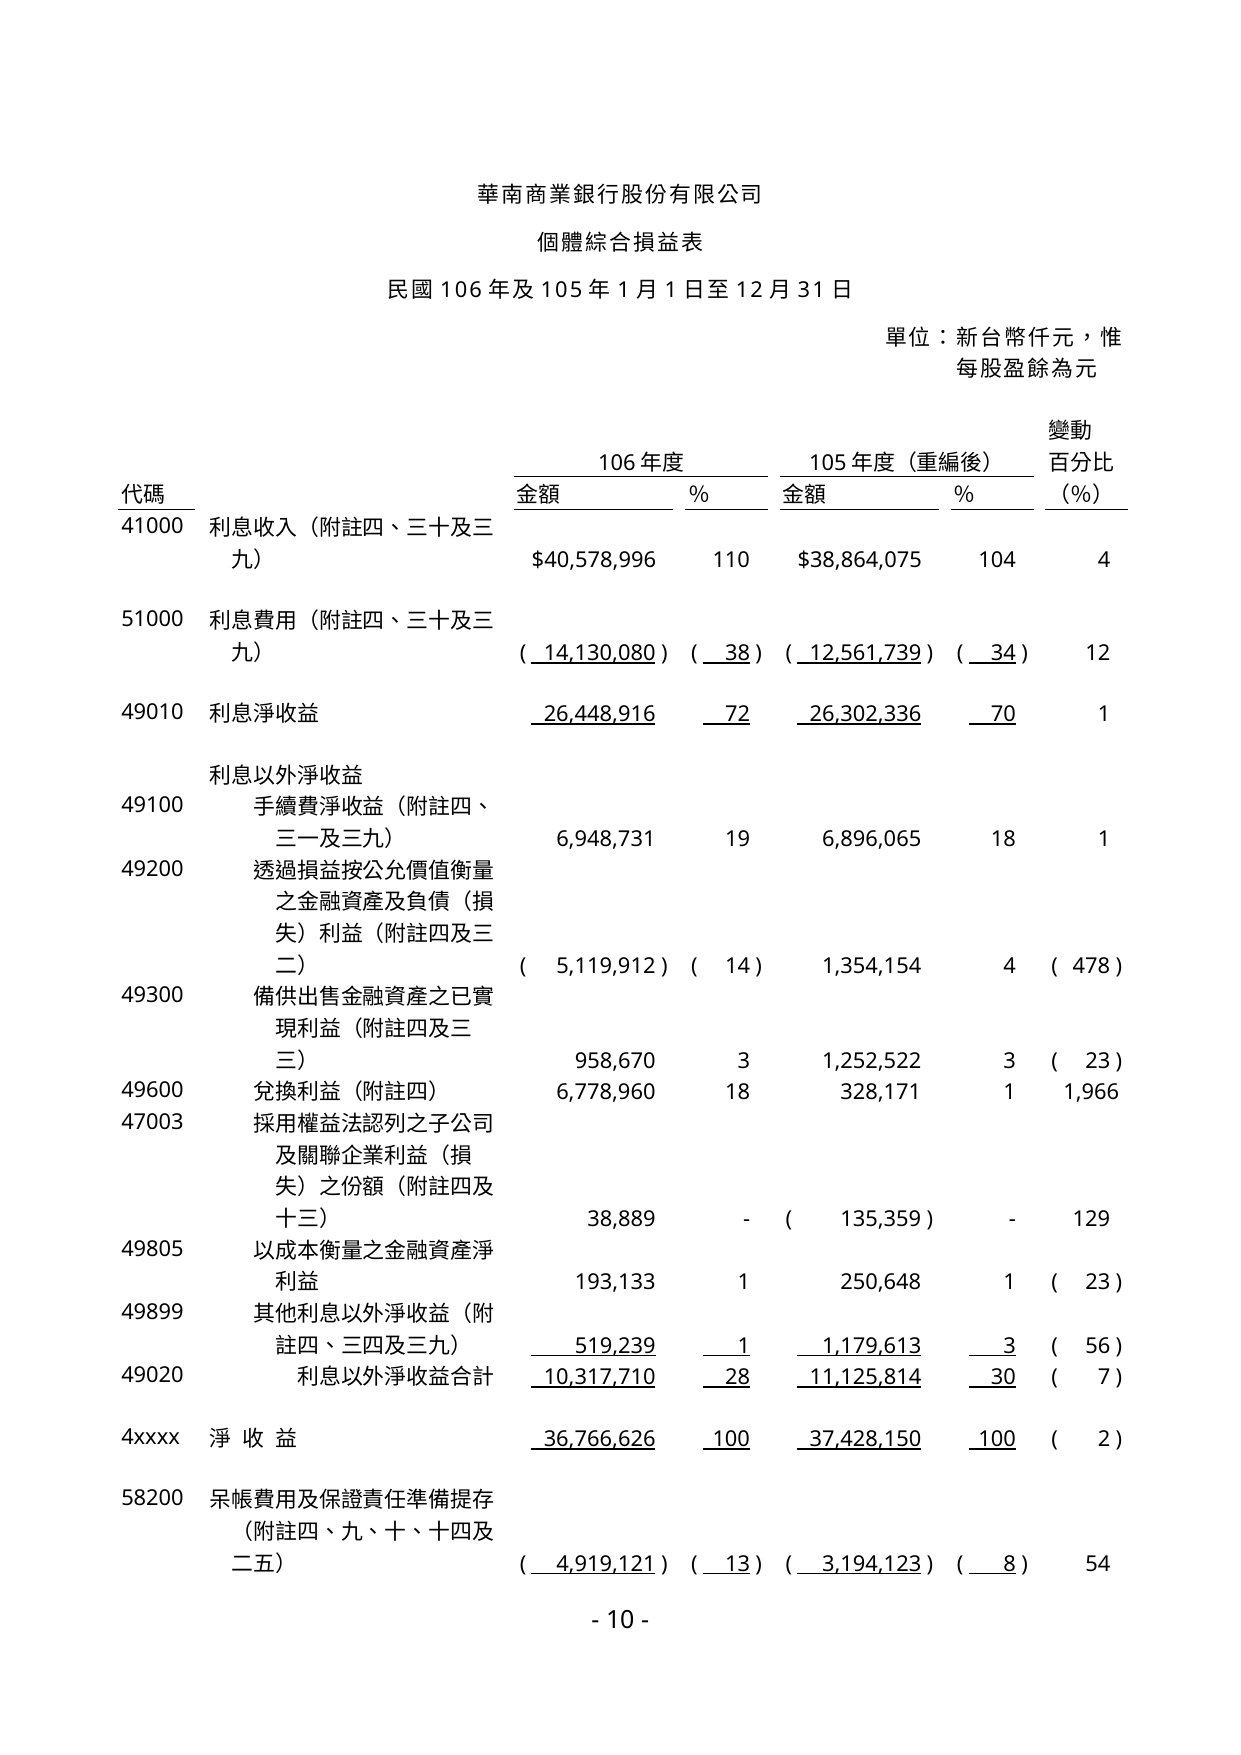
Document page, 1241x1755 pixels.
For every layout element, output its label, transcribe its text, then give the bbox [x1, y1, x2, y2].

table_cell 10,317,710 [514, 1359, 673, 1391]
table_cell [768, 1359, 779, 1391]
table_cell 6,778,960 [514, 1074, 673, 1106]
table_cell [1034, 728, 1045, 758]
table_cell 58200 [118, 1482, 195, 1577]
table_cell ( 23 ) [1045, 1233, 1128, 1296]
table_cell [768, 1074, 779, 1106]
table_cell ( 34 ) [951, 603, 1033, 666]
table_cell [1045, 1453, 1128, 1482]
table_cell [1034, 476, 1045, 509]
table_cell 利息以外淨收益 [207, 758, 502, 789]
table_cell 72 [685, 696, 768, 728]
table_cell ( 135,359 ) [780, 1106, 939, 1233]
text 華南商業銀行股份有限公司 [118, 177, 1122, 209]
table_header 106年度 [514, 413, 768, 476]
table_cell [673, 1106, 685, 1233]
table_cell [1034, 1233, 1045, 1296]
table_cell [118, 1453, 195, 1482]
table_cell 其他利息以外淨收益（附註四、三四及三九） [207, 1296, 502, 1359]
table_cell [673, 1359, 685, 1391]
table_cell 6,896,065 [780, 789, 939, 853]
table_cell 129 [1045, 1106, 1128, 1233]
table_cell [673, 979, 685, 1074]
table_cell [1034, 789, 1045, 853]
table_cell [673, 477, 685, 509]
table_cell [514, 573, 673, 603]
table_cell 104 [951, 510, 1033, 573]
table_cell 3 [951, 1296, 1033, 1359]
table_cell 958,670 [514, 979, 673, 1074]
table_cell [1034, 1391, 1045, 1421]
table_header [195, 413, 207, 476]
table_cell [673, 1421, 685, 1452]
table_cell [939, 666, 951, 696]
table_cell 110 [685, 510, 768, 573]
table_cell [939, 477, 951, 509]
table_cell [780, 573, 939, 603]
table_cell [939, 573, 951, 603]
table_cell [514, 1391, 673, 1421]
table_cell ( 14,130,080 ) [514, 603, 673, 666]
table_cell 41000 [118, 510, 195, 573]
table_cell [195, 476, 207, 509]
table_cell [195, 789, 207, 853]
table_cell [502, 603, 514, 666]
table_cell [685, 666, 768, 696]
table_cell [1034, 853, 1045, 979]
table_cell 11,125,814 [780, 1359, 939, 1391]
table_cell 70 [951, 696, 1033, 728]
table_cell 3 [951, 979, 1033, 1074]
table_cell [1034, 1359, 1045, 1391]
table_cell [502, 1482, 514, 1577]
table_cell [673, 789, 685, 853]
table_cell [502, 1359, 514, 1391]
table_cell [195, 603, 207, 666]
table_cell 利息收入（附註四、三十及三九） [207, 509, 502, 573]
table_cell [1034, 696, 1045, 728]
table_cell [939, 1482, 951, 1577]
table_cell 100 [951, 1421, 1033, 1452]
table_cell ( 478 ) [1045, 853, 1128, 979]
table_cell [768, 1233, 779, 1296]
table_cell [1034, 573, 1045, 603]
table_cell [1045, 758, 1128, 789]
table_cell [195, 1359, 207, 1391]
table_cell [195, 979, 207, 1074]
table_cell [673, 1074, 685, 1106]
table_cell [1045, 1391, 1128, 1421]
table_cell [939, 1106, 951, 1233]
table_cell [951, 666, 1033, 696]
table_cell 手續費淨收益（附註四、三一及三九） [207, 789, 502, 853]
table_cell [514, 758, 673, 789]
table_cell [951, 758, 1033, 789]
table_cell [502, 1233, 514, 1296]
table_cell ％ [685, 477, 768, 509]
table_cell [502, 853, 514, 979]
table_cell [939, 1421, 951, 1452]
table_cell [780, 758, 939, 789]
table_cell [195, 1233, 207, 1296]
table_cell 519,239 [514, 1296, 673, 1359]
table_cell ％ [951, 477, 1033, 509]
table_cell ( 13 ) [685, 1482, 768, 1577]
table_cell 利息淨收益 [207, 696, 502, 728]
table_cell 26,448,916 [514, 696, 673, 728]
table_cell 1 [685, 1233, 768, 1296]
table_cell [768, 1391, 779, 1421]
table_cell [673, 728, 685, 758]
table_cell 3 [685, 979, 768, 1074]
table_cell [685, 728, 768, 758]
table_cell [780, 728, 939, 758]
table_cell 1 [951, 1233, 1033, 1296]
table_cell ( 23 ) [1045, 979, 1128, 1074]
table_cell [939, 1391, 951, 1421]
table_cell [673, 853, 685, 979]
table_cell ( 14 ) [685, 853, 768, 979]
table_cell [207, 728, 502, 758]
table_cell [673, 603, 685, 666]
text 每股盈餘為元 [118, 351, 1097, 383]
table_cell 淨 收 益 [207, 1421, 502, 1452]
table_cell 1 [951, 1074, 1033, 1106]
table_cell [685, 758, 768, 789]
table_cell [502, 758, 514, 789]
table_cell [780, 1391, 939, 1421]
table_cell $ 38,864,075 [780, 510, 939, 573]
table_cell [514, 666, 673, 696]
table_cell 備供出售金融資產之已實現利益（附註四及三三） [207, 979, 502, 1074]
table_header [207, 413, 502, 476]
table_cell [207, 573, 502, 603]
table_cell [673, 573, 685, 603]
table_cell ( 56 ) [1045, 1296, 1128, 1359]
table_cell [780, 1453, 939, 1482]
table_header 105年度（重編後） [780, 413, 1033, 476]
table_cell [502, 476, 514, 509]
table_cell 呆帳費用及保證責任準備提存（附註四、九、十、十四及二五） [207, 1482, 502, 1577]
table_cell 37,428,150 [780, 1421, 939, 1452]
table_cell [502, 1106, 514, 1233]
table_cell 19 [685, 789, 768, 853]
table_cell [768, 509, 779, 573]
text 單位：新台幣仟元，惟 [118, 320, 1122, 351]
table_cell [1034, 603, 1045, 666]
table_cell [514, 1453, 673, 1482]
table_cell [502, 1296, 514, 1359]
text 民國106年及105年1月1日至12月31日 [118, 272, 1122, 304]
table_cell 1,354,154 [780, 853, 939, 979]
table_cell [118, 666, 195, 696]
table_header 變動 百分比 [1045, 413, 1128, 476]
table_cell [685, 573, 768, 603]
table_cell [768, 1453, 779, 1482]
table_cell [1034, 979, 1045, 1074]
table_cell [951, 1453, 1033, 1482]
table_cell 金額 [514, 477, 673, 509]
table_cell [502, 1421, 514, 1452]
table_cell 49010 [118, 696, 195, 728]
table_cell ( 3,194,123 ) [780, 1482, 939, 1577]
table_cell [939, 1074, 951, 1106]
table_cell [502, 1074, 514, 1106]
table_cell [939, 979, 951, 1074]
table_cell [118, 758, 195, 789]
table_cell 透過損益按公允價值衡量之金融資產及負債（損失）利益（附註四及三二） [207, 853, 502, 979]
table_cell 採用權益法認列之子公司及關聯企業利益（損失）之份額（附註四及十三） [207, 1106, 502, 1233]
table_cell 1,179,613 [780, 1296, 939, 1359]
table_cell [768, 573, 779, 603]
table_cell [1034, 509, 1045, 573]
table_cell [939, 1233, 951, 1296]
table_cell 49600 [118, 1074, 195, 1106]
table_cell 47003 [118, 1106, 195, 1233]
table_cell [939, 1453, 951, 1482]
table_cell （％） [1045, 476, 1128, 509]
table_cell - [685, 1106, 768, 1233]
table_cell 38,889 [514, 1106, 673, 1233]
table_cell [768, 1421, 779, 1452]
table_cell 18 [951, 789, 1033, 853]
table_cell [118, 1391, 195, 1421]
table_cell [207, 1453, 502, 1482]
table_cell [768, 728, 779, 758]
table_cell [195, 666, 207, 696]
table_cell 250,648 [780, 1233, 939, 1296]
table_cell 4xxxx [118, 1421, 195, 1452]
table_cell [768, 696, 779, 728]
table_cell [502, 666, 514, 696]
table_cell [195, 1453, 207, 1482]
table_cell [768, 1482, 779, 1577]
table_cell [768, 789, 779, 853]
table_cell [768, 476, 779, 509]
table_cell [1034, 666, 1045, 696]
table_cell [768, 603, 779, 666]
table_cell [502, 728, 514, 758]
table_cell 36,766,626 [514, 1421, 673, 1452]
table_header [1034, 413, 1045, 476]
table_cell ( 5,119,912 ) [514, 853, 673, 979]
table_cell [1034, 1482, 1045, 1577]
table_cell [673, 758, 685, 789]
table_cell [502, 789, 514, 853]
text 個體綜合損益表 [118, 225, 1122, 256]
table_cell [939, 789, 951, 853]
table_cell 328,171 [780, 1074, 939, 1106]
table_cell [195, 573, 207, 603]
table_cell [939, 509, 951, 573]
table_cell [1045, 573, 1128, 603]
table_cell [1034, 1421, 1045, 1452]
table_cell [939, 696, 951, 728]
table_cell 6,948,731 [514, 789, 673, 853]
table_cell 利息以外淨收益合計 [207, 1359, 502, 1391]
table_cell [685, 1391, 768, 1421]
table_cell [502, 573, 514, 603]
table_cell ( 4,919,121 ) [514, 1482, 673, 1577]
table_cell [502, 1391, 514, 1421]
table_cell [195, 1391, 207, 1421]
table_cell 54 [1045, 1482, 1128, 1577]
table_cell [195, 1421, 207, 1452]
table_cell 12 [1045, 603, 1128, 666]
table_cell 金額 [780, 477, 939, 509]
table_cell 4 [951, 853, 1033, 979]
table_cell [502, 696, 514, 728]
table_cell 49200 [118, 853, 195, 979]
table_cell [207, 666, 502, 696]
table_cell [195, 758, 207, 789]
table_cell [768, 758, 779, 789]
table_cell [195, 1074, 207, 1106]
table_cell [118, 728, 195, 758]
table_cell [195, 1106, 207, 1233]
table_cell - [951, 1106, 1033, 1233]
table_cell [939, 728, 951, 758]
table_cell [780, 666, 939, 696]
table_cell [673, 1391, 685, 1421]
table_cell [1045, 666, 1128, 696]
table_cell [195, 853, 207, 979]
table_cell 18 [685, 1074, 768, 1106]
table_cell [1034, 1453, 1045, 1482]
table_header [768, 413, 779, 476]
table_cell [951, 728, 1033, 758]
table_cell ( 38 ) [685, 603, 768, 666]
table_cell 4 [1045, 510, 1128, 573]
table_cell 1 [685, 1296, 768, 1359]
table_cell [673, 1453, 685, 1482]
table_cell [768, 1106, 779, 1233]
table_cell [195, 728, 207, 758]
table_cell [939, 1359, 951, 1391]
table_cell [673, 696, 685, 728]
table_cell 30 [951, 1359, 1033, 1391]
table_cell ( 7 ) [1045, 1359, 1128, 1391]
table_cell ( 2 ) [1045, 1421, 1128, 1452]
table_cell [951, 1391, 1033, 1421]
table_cell [207, 1391, 502, 1421]
table_cell 1 [1045, 789, 1128, 853]
table_cell [502, 1453, 514, 1482]
table_header [118, 413, 195, 476]
table_cell 1,252,522 [780, 979, 939, 1074]
table_cell [939, 758, 951, 789]
table_cell [207, 476, 502, 509]
table_cell [514, 728, 673, 758]
table_cell 100 [685, 1421, 768, 1452]
table_cell [673, 666, 685, 696]
table_cell [768, 853, 779, 979]
table_cell 代碼 [118, 476, 195, 509]
table_cell [1034, 1074, 1045, 1106]
table_cell 1 [1045, 696, 1128, 728]
table_cell [1034, 1106, 1045, 1233]
table_cell [951, 573, 1033, 603]
table_cell [195, 1482, 207, 1577]
table_cell 以成本衡量之金融資產淨利益 [207, 1233, 502, 1296]
table_cell [768, 1296, 779, 1359]
table_cell 51000 [118, 603, 195, 666]
table_cell [502, 509, 514, 573]
table_cell [195, 1296, 207, 1359]
table_cell [768, 979, 779, 1074]
table_cell [1034, 758, 1045, 789]
table_cell [195, 696, 207, 728]
table_cell [673, 1233, 685, 1296]
table_cell [1034, 1296, 1045, 1359]
table_cell 28 [685, 1359, 768, 1391]
table_cell 49020 [118, 1359, 195, 1391]
table_cell [768, 666, 779, 696]
table_cell [685, 1453, 768, 1482]
table_cell 利息費用（附註四、三十及三九） [207, 603, 502, 666]
table_cell [673, 1482, 685, 1577]
table_cell [1045, 728, 1128, 758]
table_cell [939, 603, 951, 666]
table_cell [939, 1296, 951, 1359]
table_cell 49899 [118, 1296, 195, 1359]
table_cell 193,133 [514, 1233, 673, 1296]
table_cell ( 8 ) [951, 1482, 1033, 1577]
table_cell ( 12,561,739 ) [780, 603, 939, 666]
table_cell [195, 509, 207, 573]
table_cell 49100 [118, 789, 195, 853]
table_cell 26,302,336 [780, 696, 939, 728]
table_cell [673, 509, 685, 573]
table_cell [502, 979, 514, 1074]
table_cell [939, 853, 951, 979]
table_cell 兌換利益（附註四） [207, 1074, 502, 1106]
table_cell 49300 [118, 979, 195, 1074]
table_cell [118, 573, 195, 603]
table_cell $ 40,578,996 [514, 510, 673, 573]
table_cell 49805 [118, 1233, 195, 1296]
table_cell 1,966 [1045, 1074, 1128, 1106]
table_cell [673, 1296, 685, 1359]
table_header [502, 413, 514, 476]
